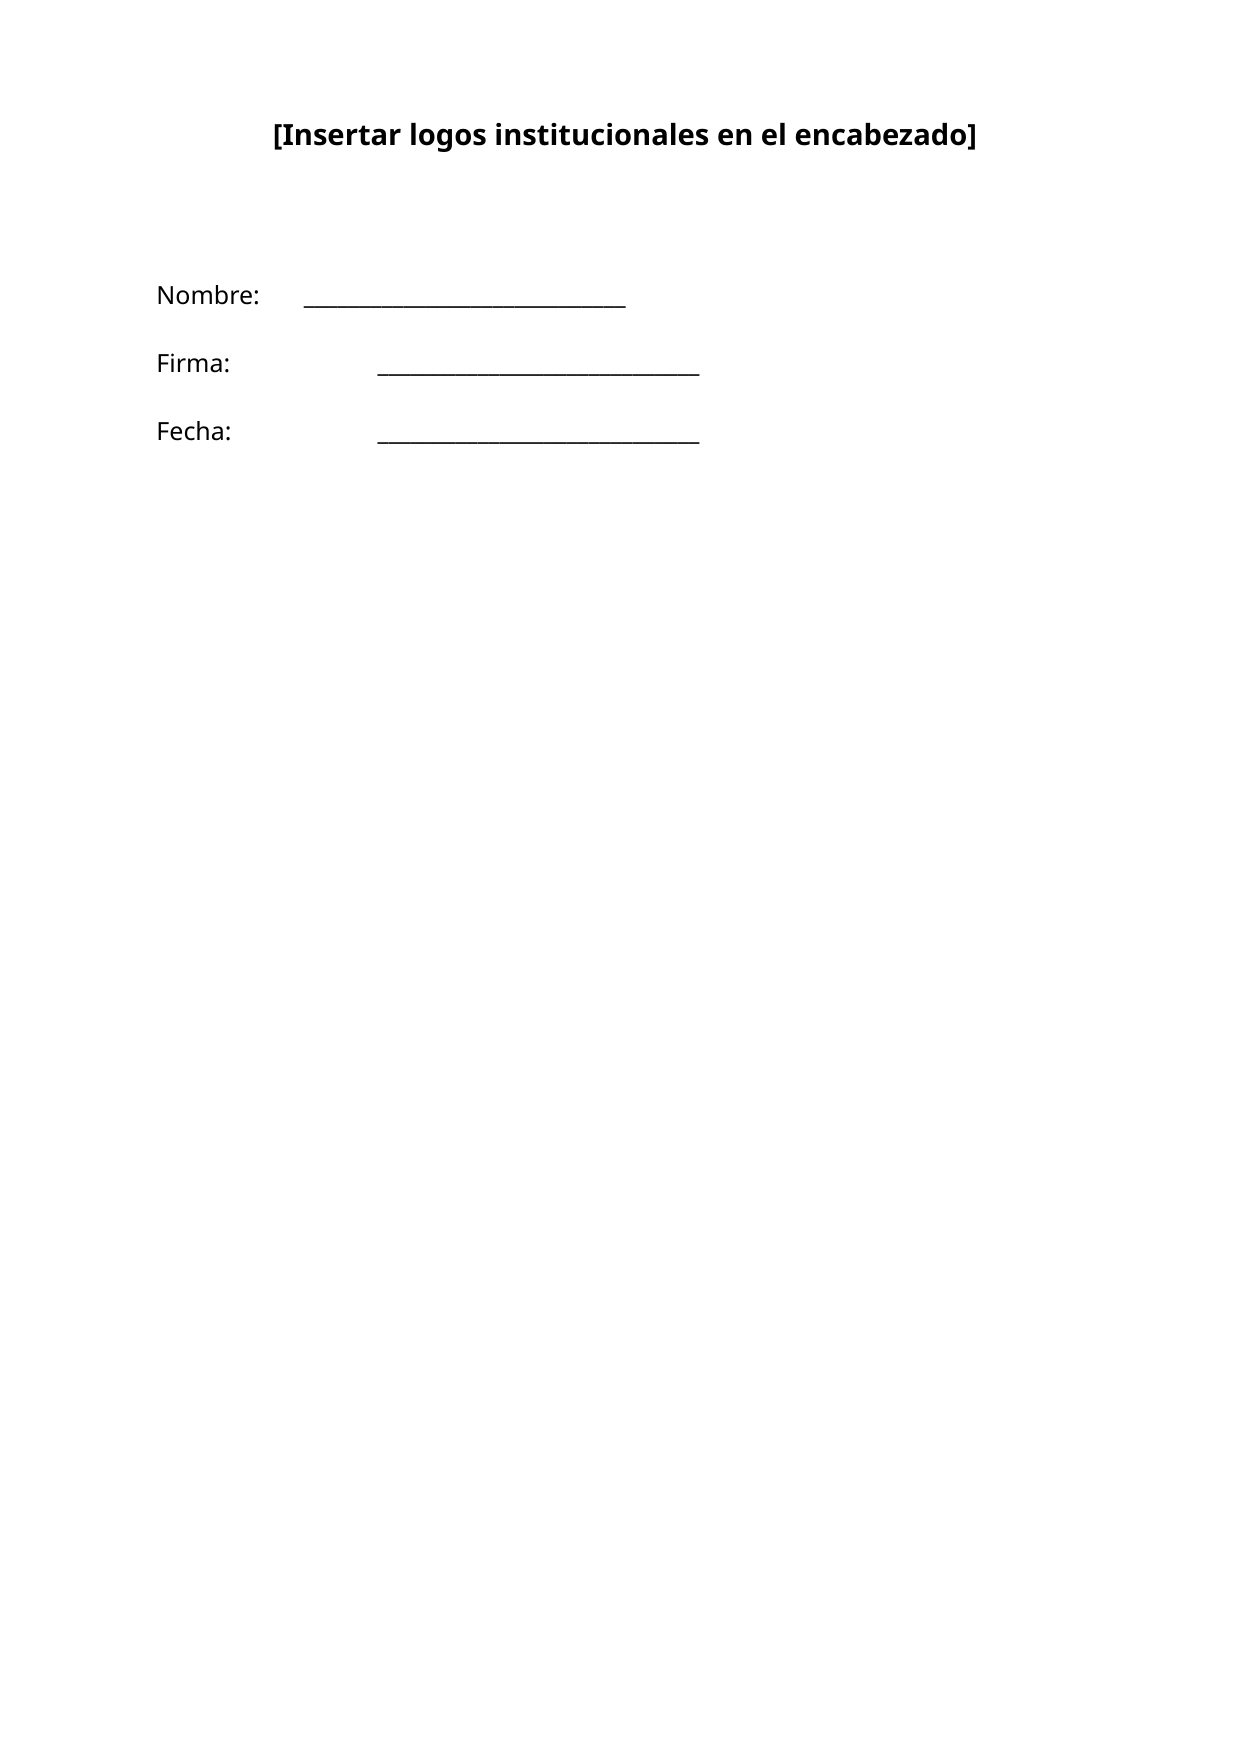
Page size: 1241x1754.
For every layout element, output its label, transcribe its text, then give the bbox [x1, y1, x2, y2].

text Firma: _____________________________ [156, 346, 1094, 380]
text Nombre: _____________________________ [156, 278, 1094, 312]
text Fecha: _____________________________ [156, 414, 1094, 448]
